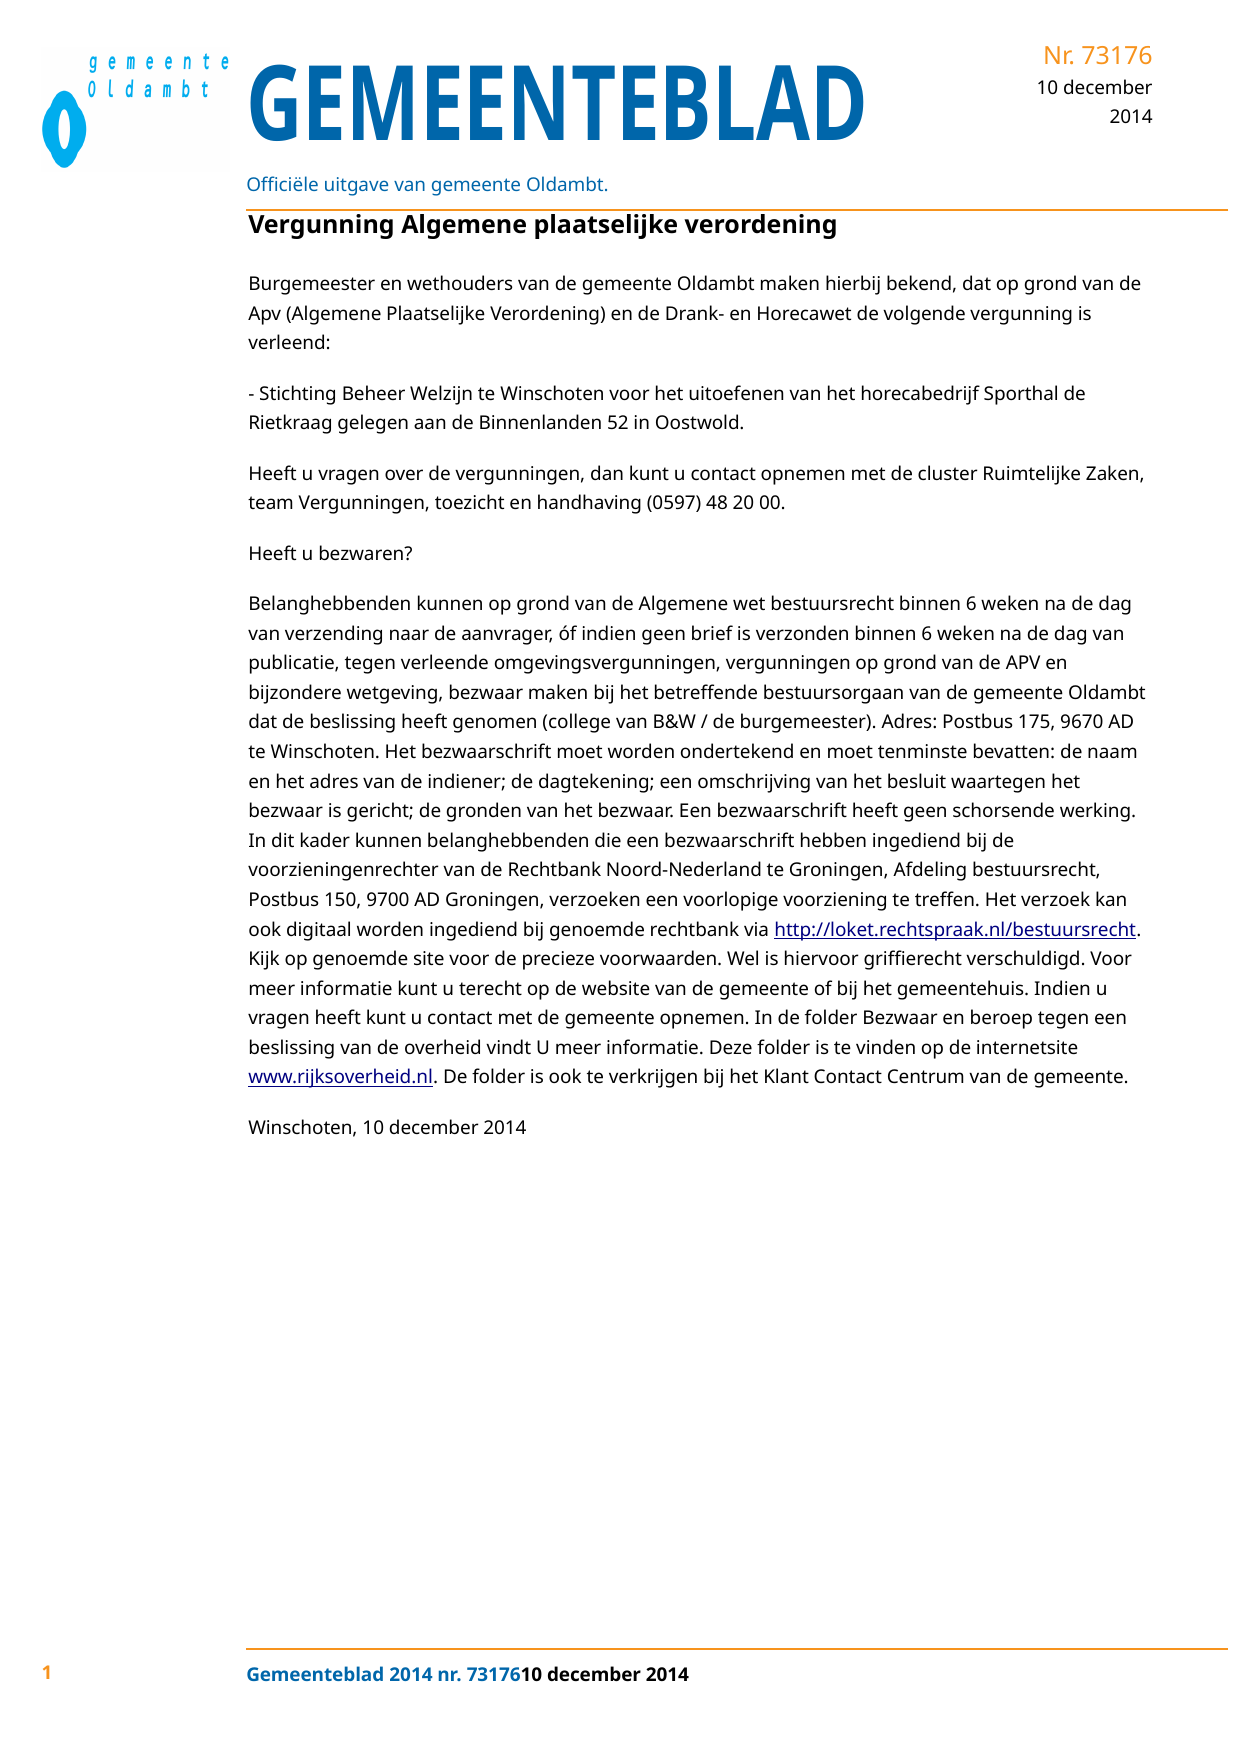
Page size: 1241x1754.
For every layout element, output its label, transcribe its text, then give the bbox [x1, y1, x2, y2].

text Heeft u vragen over de vergunningen, dan kunt u contact opnemen met de cluster Ruimtelijke Zaken, team Vergunningen, toezicht en handhaving (0597) 48 20 00. [248, 460, 1152, 515]
text Belanghebbenden kunnen op grond van de Algemene wet bestuursrecht binnen 6 weken na de dag van verzending naar de aanvrager, óf indien geen brief is verzonden binnen 6 weken na de dag van publicatie, tegen verleende omgevingsvergunningen, vergunningen op grond van de APV en bijzondere wetgeving, bezwaar maken bij het betreffende bestuursorgaan van de gemeente Oldambt dat de beslissing heeft genomen (college van B&W / de burgemeester). Adres: Postbus 175, 9670 AD te Winschoten. Het bezwaarschrift moet worden ondertekend en moet tenminste bevatten: de naam en het adres van de indiener; de dagtekening; een omschrijving van het besluit waartegen het bezwaar is gericht; de gronden van het bezwaar. Een bezwaarschrift heeft geen schorsende werking. In dit kader kunnen belanghebbenden die een bezwaarschrift hebben ingediend bij de voorzieningenrechter van de Rechtbank Noord-Nederland te Groningen, Afdeling bestuursrecht, Postbus 150, 9700 AD Groningen, verzoeken een voorlopige voorziening te treffen. Het verzoek kan ook digitaal worden ingediend bij genoemde rechtbank via http://loket.rechtspraak.nl/bestuursrecht. Kijk op genoemde site voor de precieze voorwaarden. Wel is hiervoor griffierecht verschuldigd. Voor meer informatie kunt u terecht op de website van de gemeente of bij het gemeentehuis. Indien u vragen heeft kunt u contact met de gemeente opnemen. In de folder Bezwaar en beroep tegen een beslissing van de overheid vindt U meer informatie. Deze folder is te vinden op de internetsite www.rijksoverheid.nl. De folder is ook te verkrijgen bij het Klant Contact Centrum van de gemeente. [248, 590, 1152, 1089]
text Winschoten, 10 december 2014 [248, 1114, 1152, 1140]
picture [41, 47, 231, 172]
text Burgemeester en wethouders van de gemeente Oldambt maken hierbij bekend, dat op grond van de Apv (Algemene Plaatselijke Verordening) en de Drank- en Horecawet de volgende vergunning is verleend: [248, 270, 1152, 355]
text Vergunning Algemene plaatselijke verordening [248, 211, 1152, 241]
text - Stichting Beheer Welzijn te Winschoten voor het uitoefenen van het horecabedrijf Sporthal de Rietkraag gelegen aan de Binnenlanden 52 in Oostwold. [248, 380, 1152, 435]
text Heeft u bezwaren? [248, 540, 1152, 566]
